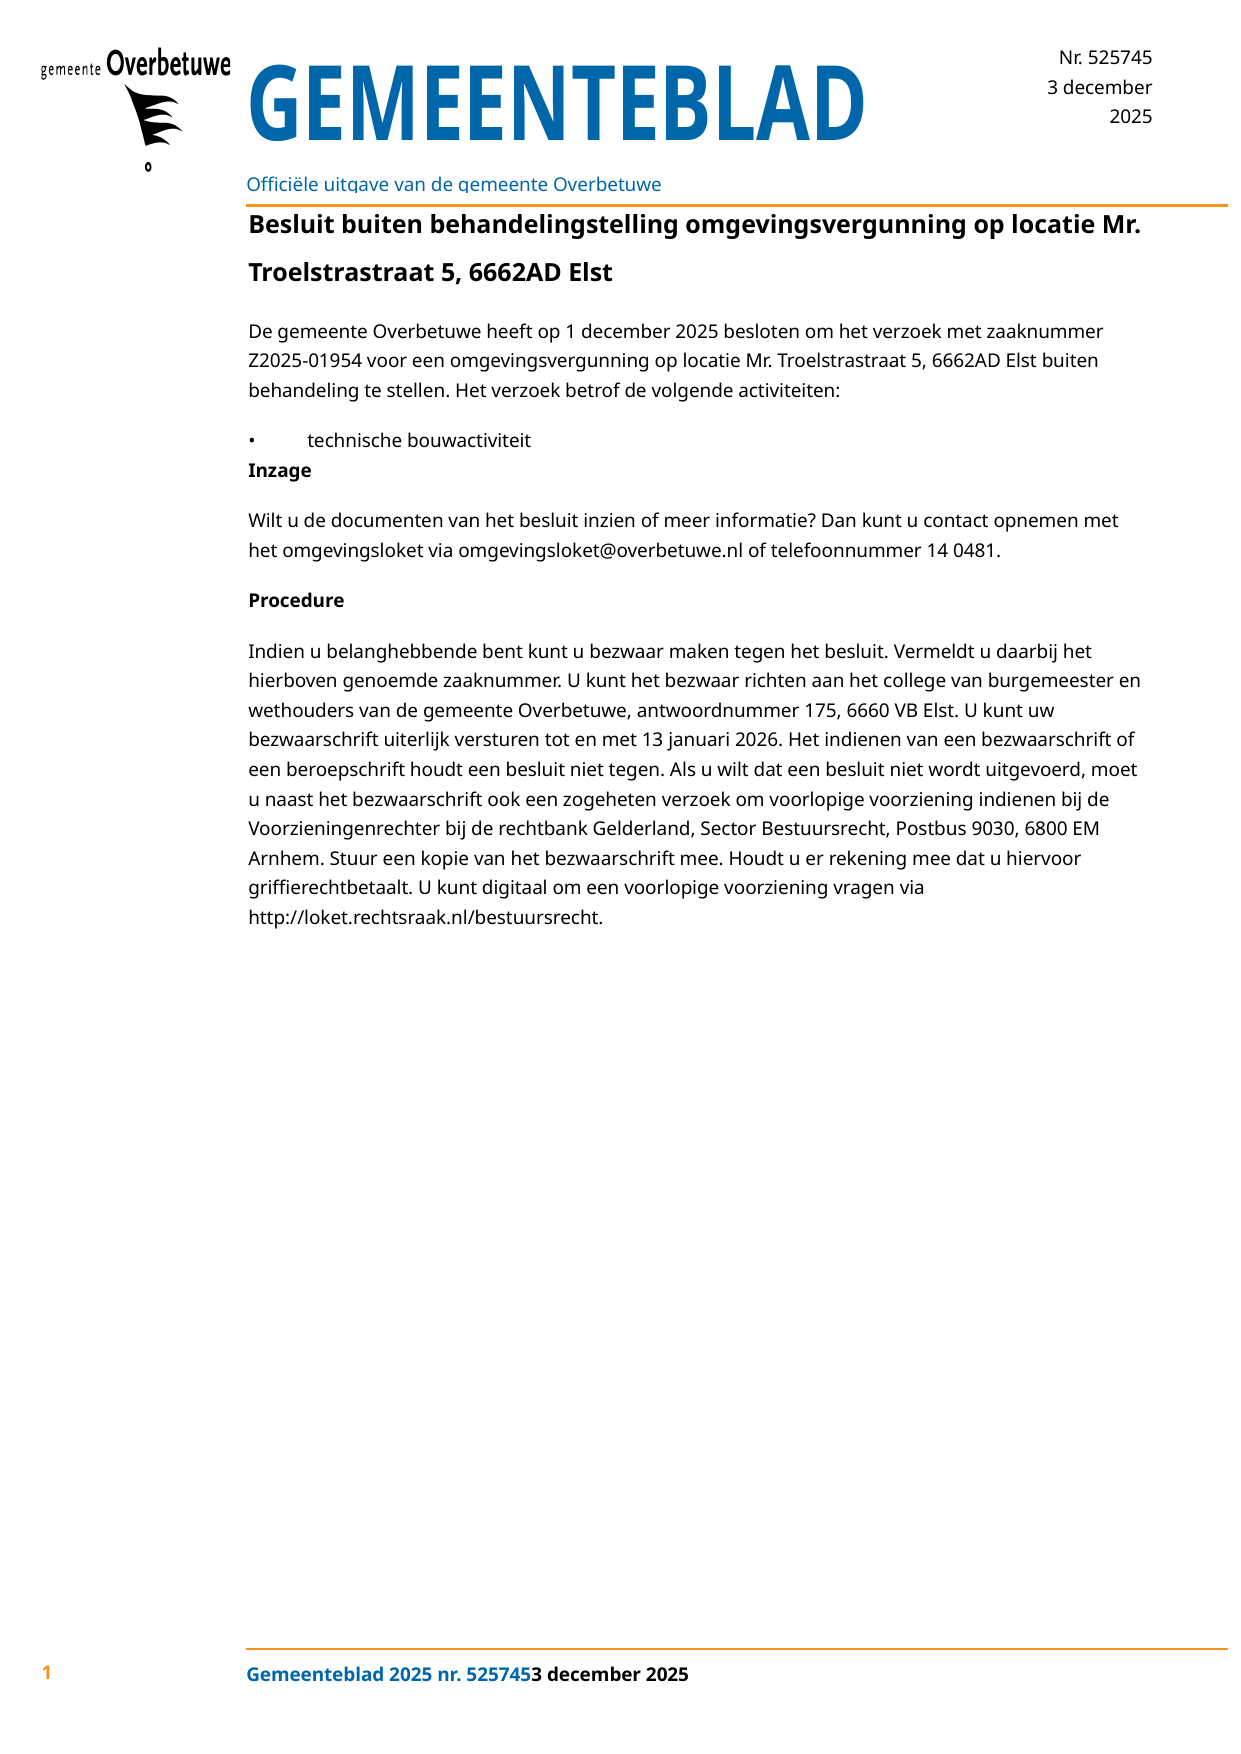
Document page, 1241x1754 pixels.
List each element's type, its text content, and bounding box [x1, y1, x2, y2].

text Procedure [248, 587, 1152, 613]
picture [41, 47, 231, 172]
text Indien u belanghebbende bent kunt u bezwaar maken tegen het besluit. Vermeldt u daarbij het hierboven genoemde zaaknummer. U kunt het bezwaar richten aan het college van burgemeester en wethouders van de gemeente Overbetuwe, antwoordnummer 175, 6660 VB Elst. U kunt uw bezwaarschrift uiterlijk versturen tot en met 13 januari 2026. Het indienen van een bezwaarschrift of een beroepschrift houdt een besluit niet tegen. Als u wilt dat een besluit niet wordt uitgevoerd, moet u naast het bezwaarschrift ook een zogeheten verzoek om voorlopige voorziening indienen bij de Voorzieningenrechter bij de rechtbank Gelderland, Sector Bestuursrecht, Postbus 9030, 6800 EM Arnhem. Stuur een kopie van het bezwaarschrift mee. Houdt u er rekening mee dat u hiervoor griffierechtbetaalt. U kunt digitaal om een voorlopige voorziening vragen via http://loket.rechtsraak.nl/bestuursrecht. [248, 638, 1152, 930]
text Besluit buiten behandelingstelling omgevingsvergunning op locatie Mr. Troelstrastraat 5, 6662AD Elst [248, 207, 1152, 288]
text De gemeente Overbetuwe heeft op 1 december 2025 besloten om het verzoek met zaaknummer Z2025-01954 voor een omgevingsvergunning op locatie Mr. Troelstrastraat 5, 6662AD Elst buiten behandeling te stellen. Het verzoek betrof de volgende activiteiten: [248, 318, 1152, 403]
list technische bouwactiviteit [248, 427, 1152, 453]
text Wilt u de documenten van het besluit inzien of meer informatie? Dan kunt u contact opnemen met het omgevingsloket via omgevingsloket@overbetuwe.nl of telefoonnummer 14 0481. [248, 507, 1152, 563]
text Inzage [248, 457, 1152, 483]
